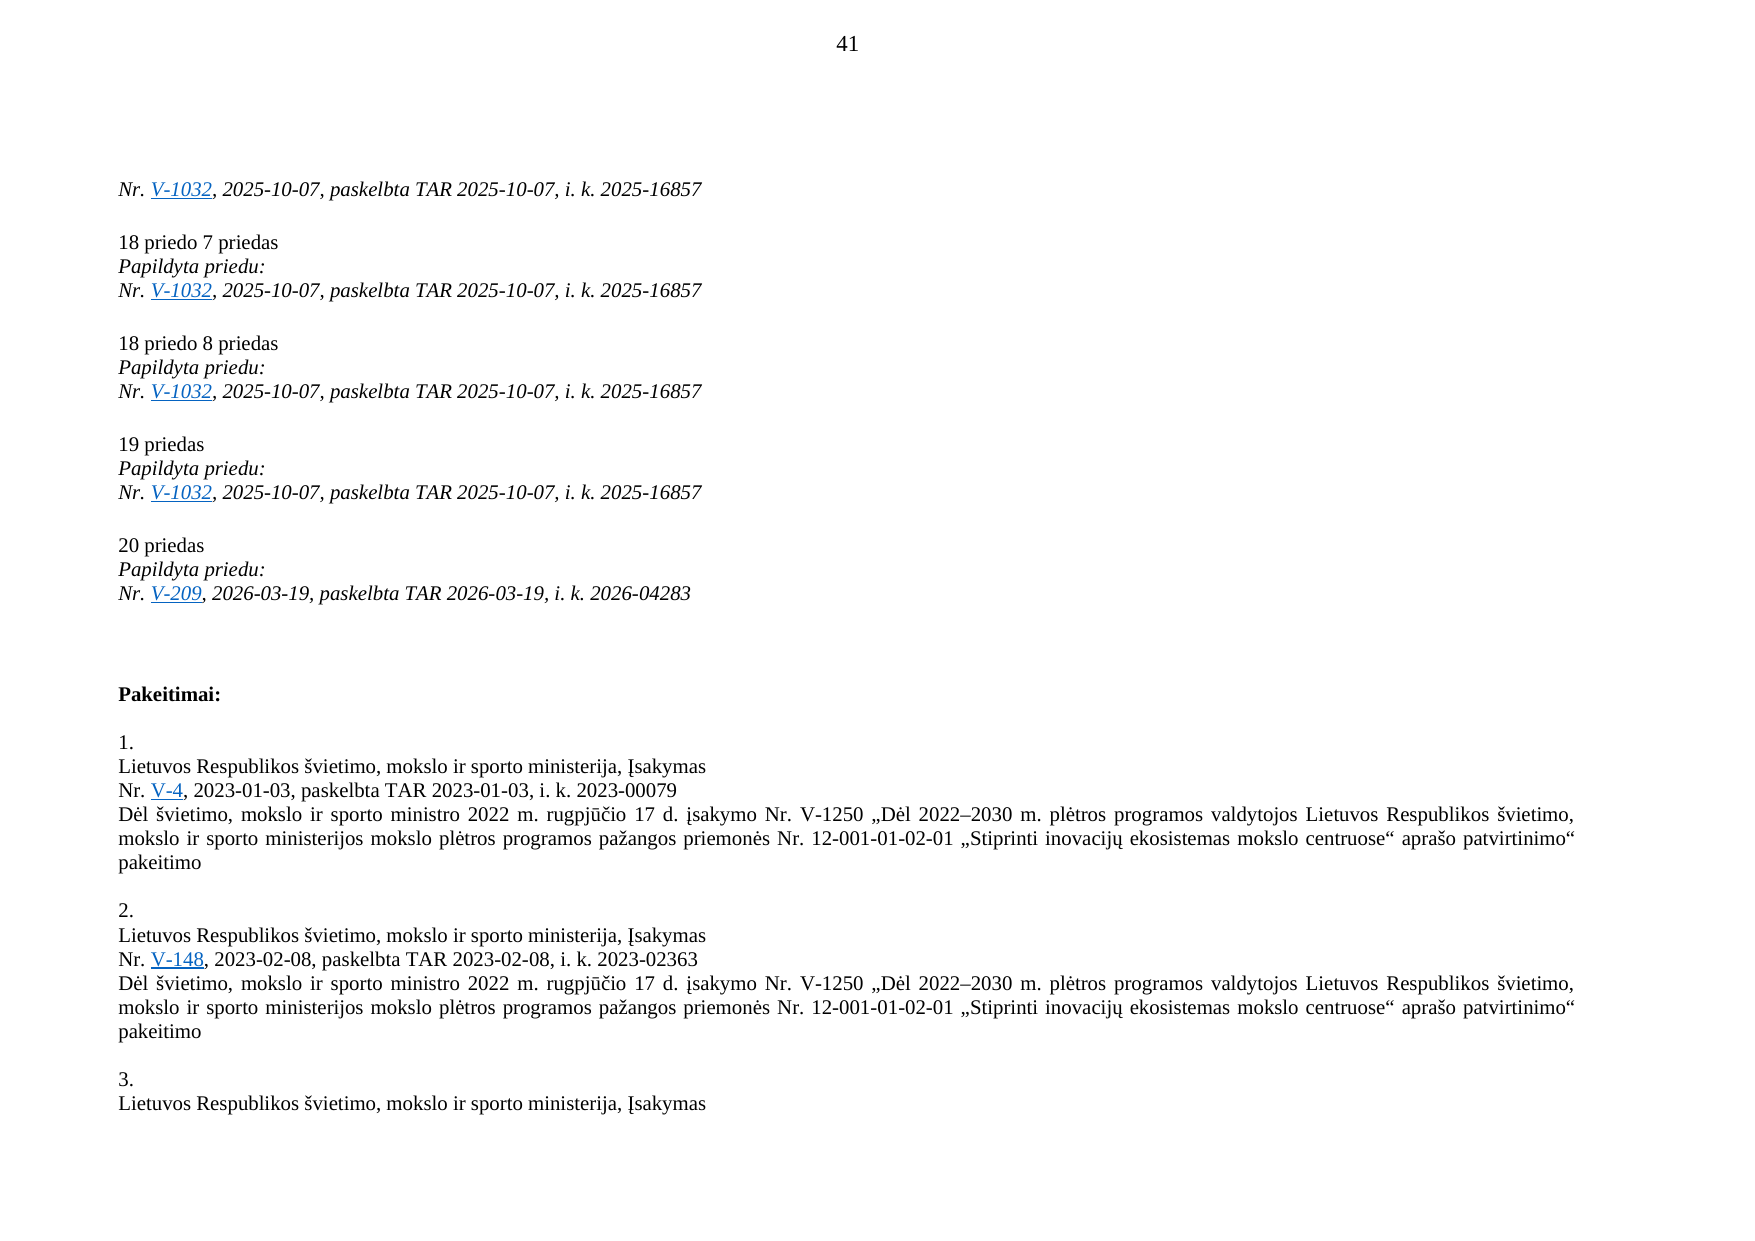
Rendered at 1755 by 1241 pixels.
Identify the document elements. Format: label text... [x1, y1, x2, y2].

text Nr. V-1032, 2025-10-07, paskelbta TAR 2025-10-07, i. k. 2025-16857 [118, 278, 1577, 302]
text Nr. V-1032, 2025-10-07, paskelbta TAR 2025-10-07, i. k. 2025-16857 [118, 480, 1577, 504]
text 3. [118, 1067, 1577, 1091]
text 18 priedo 8 priedas [118, 331, 1577, 355]
text 19 priedas [118, 432, 1577, 456]
text 18 priedo 7 priedas [118, 230, 1577, 254]
text Lietuvos Respublikos švietimo, mokslo ir sporto ministerija, Įsakymas [118, 754, 1577, 778]
text 20 priedas [118, 533, 1577, 557]
text Papildyta priedu: [118, 254, 1577, 278]
text Pakeitimai: [118, 682, 1577, 706]
text 1. [118, 730, 1577, 754]
text Nr. V-148, 2023-02-08, paskelbta TAR 2023-02-08, i. k. 2023-02363 [118, 947, 1577, 971]
text Nr. V-209, 2026-03-19, paskelbta TAR 2026-03-19, i. k. 2026-04283 [118, 581, 1577, 605]
text Dėl švietimo, mokslo ir sporto ministro 2022 m. rugpjūčio 17 d. įsakymo Nr. V-1250 „Dėl 2022–2030 m. plėtros programos valdytojos Lietuvos Respublikos švietimo, mokslo ir sporto ministerijos mokslo plėtros programos pažangos priemonės Nr. 12-001-01-02-01 „Stiprinti inovacijų ekosistemas mokslo centruose“ aprašo patvirtinimo“ pakeitimo [118, 971, 1577, 1043]
text Nr. V-1032, 2025-10-07, paskelbta TAR 2025-10-07, i. k. 2025-16857 [118, 379, 1577, 403]
text Papildyta priedu: [118, 456, 1577, 480]
text Lietuvos Respublikos švietimo, mokslo ir sporto ministerija, Įsakymas [118, 922, 1577, 947]
text Papildyta priedu: [118, 355, 1577, 379]
text Nr. V-1032, 2025-10-07, paskelbta TAR 2025-10-07, i. k. 2025-16857 [118, 177, 1577, 201]
text Lietuvos Respublikos švietimo, mokslo ir sporto ministerija, Įsakymas [118, 1091, 1577, 1115]
text Dėl švietimo, mokslo ir sporto ministro 2022 m. rugpjūčio 17 d. įsakymo Nr. V-1250 „Dėl 2022–2030 m. plėtros programos valdytojos Lietuvos Respublikos švietimo, mokslo ir sporto ministerijos mokslo plėtros programos pažangos priemonės Nr. 12-001-01-02-01 „Stiprinti inovacijų ekosistemas mokslo centruose“ aprašo patvirtinimo“ pakeitimo [118, 802, 1577, 874]
text Papildyta priedu: [118, 557, 1577, 581]
text 2. [118, 898, 1577, 922]
text Nr. V-4, 2023-01-03, paskelbta TAR 2023-01-03, i. k. 2023-00079 [118, 778, 1577, 802]
